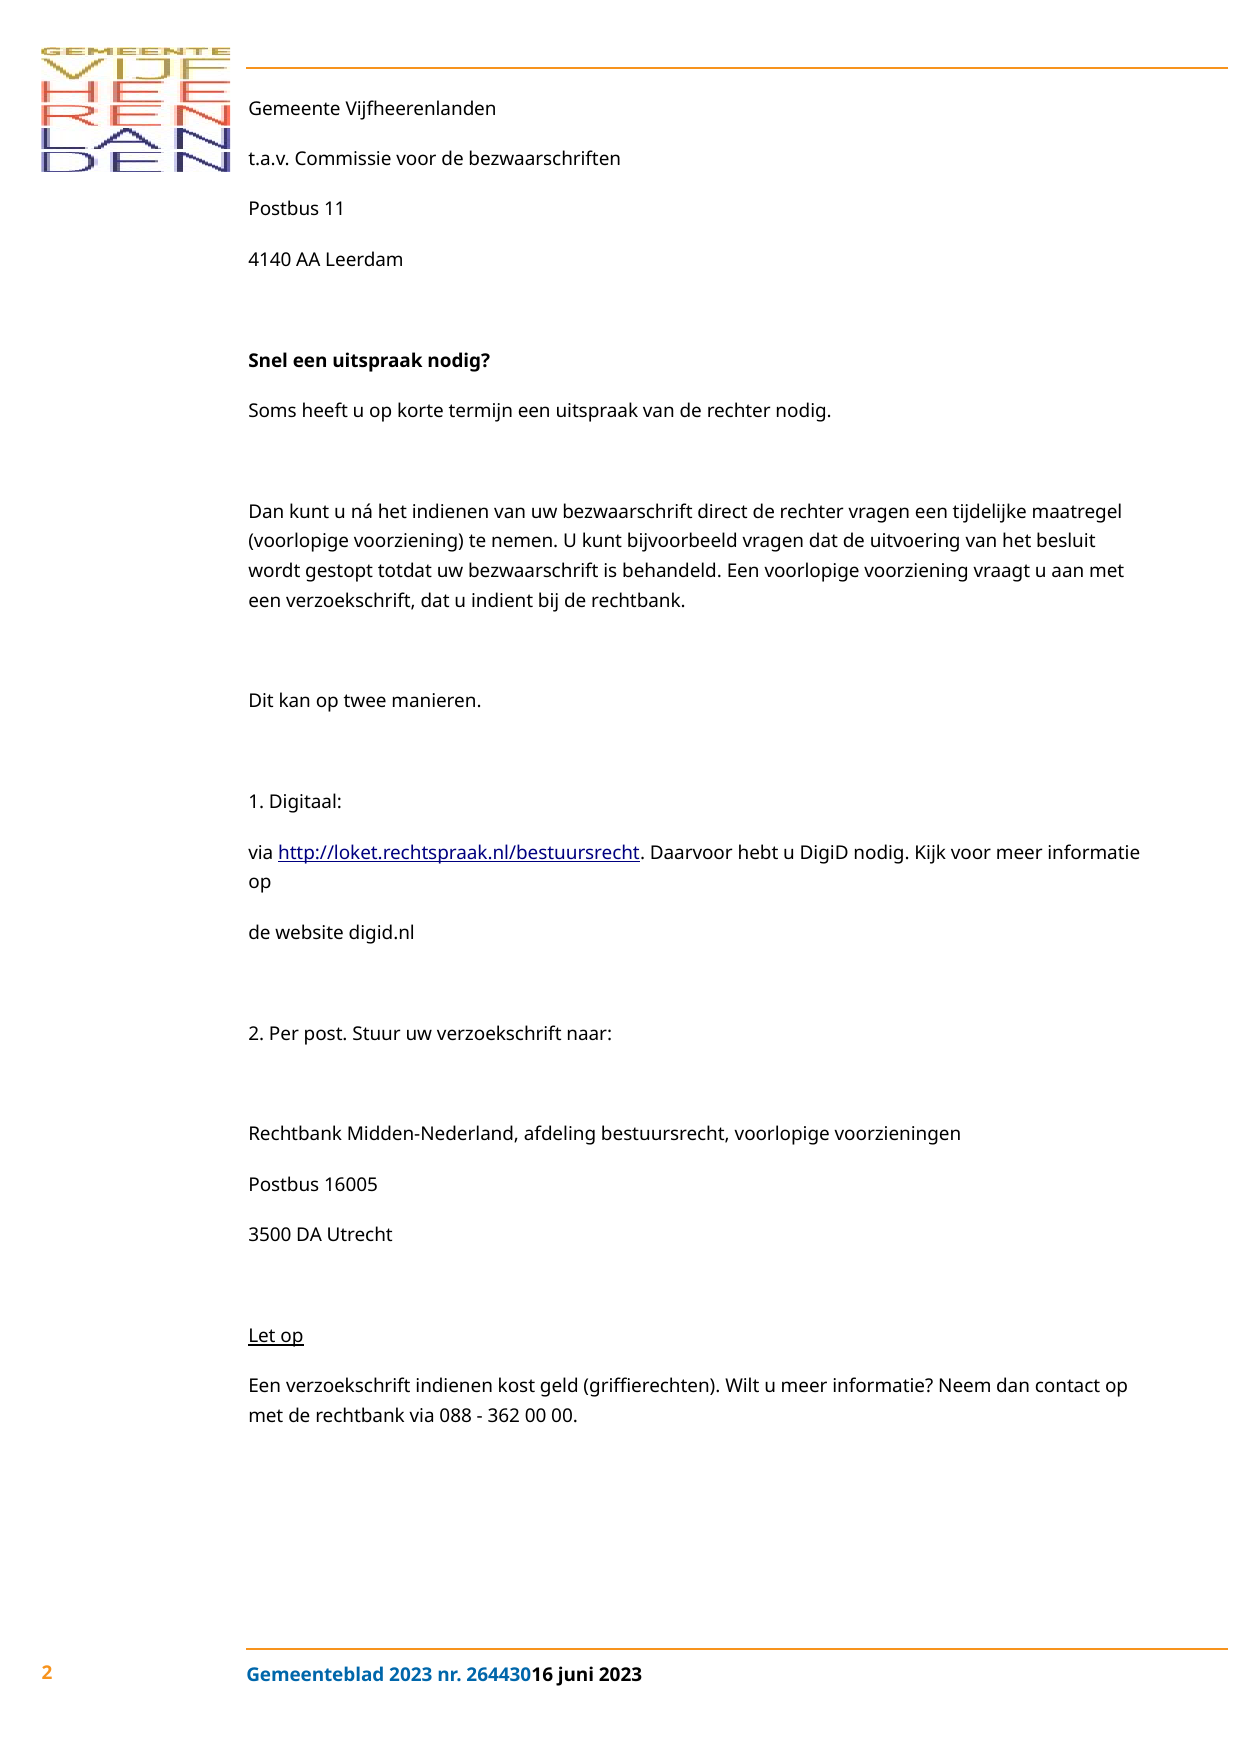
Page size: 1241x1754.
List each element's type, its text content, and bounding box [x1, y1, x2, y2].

text 3500 DA Utrecht [248, 1221, 1152, 1247]
text t.a.v. Commissie voor de bezwaarschriften [248, 145, 1152, 171]
picture [41, 47, 231, 172]
text Postbus 11 [248, 196, 1152, 221]
text Let op [248, 1322, 1152, 1348]
text Postbus 16005 [248, 1171, 1152, 1197]
text Snel een uitspraak nodig? [248, 347, 1152, 373]
text Rechtbank Midden-Nederland, afdeling bestuursrecht, voorlopige voorzieningen [248, 1121, 1152, 1146]
text 2. Per post. Stuur uw verzoekschrift naar: [248, 1020, 1152, 1046]
text Dit kan op twee manieren. [248, 688, 1152, 713]
text Dan kunt u ná het indienen van uw bezwaarschrift direct de rechter vragen een tijdelijke maatregel (voorlopige voorziening) te nemen. U kunt bijvoorbeeld vragen dat de uitvoering van het besluit wordt gestopt totdat uw bezwaarschrift is behandeld. Een voorlopige voorziening vraagt u aan met een verzoekschrift, dat u indient bij de rechtbank. [248, 498, 1152, 613]
text de website digid.nl [248, 919, 1152, 945]
text Gemeente Vijfheerenlanden [248, 95, 1152, 121]
text via http://loket.rechtspraak.nl/bestuursrecht. Daarvoor hebt u DigiD nodig. Kijk voor meer informatie op [248, 839, 1152, 894]
text Een verzoekschrift indienen kost geld (griffierechten). Wilt u meer informatie? Neem dan contact op met de rechtbank via 088 - 362 00 00. [248, 1373, 1152, 1428]
text Soms heeft u op korte termijn een uitspraak van de rechter nodig. [248, 397, 1152, 423]
text 4140 AA Leerdam [248, 246, 1152, 272]
text 1. Digitaal: [248, 788, 1152, 814]
